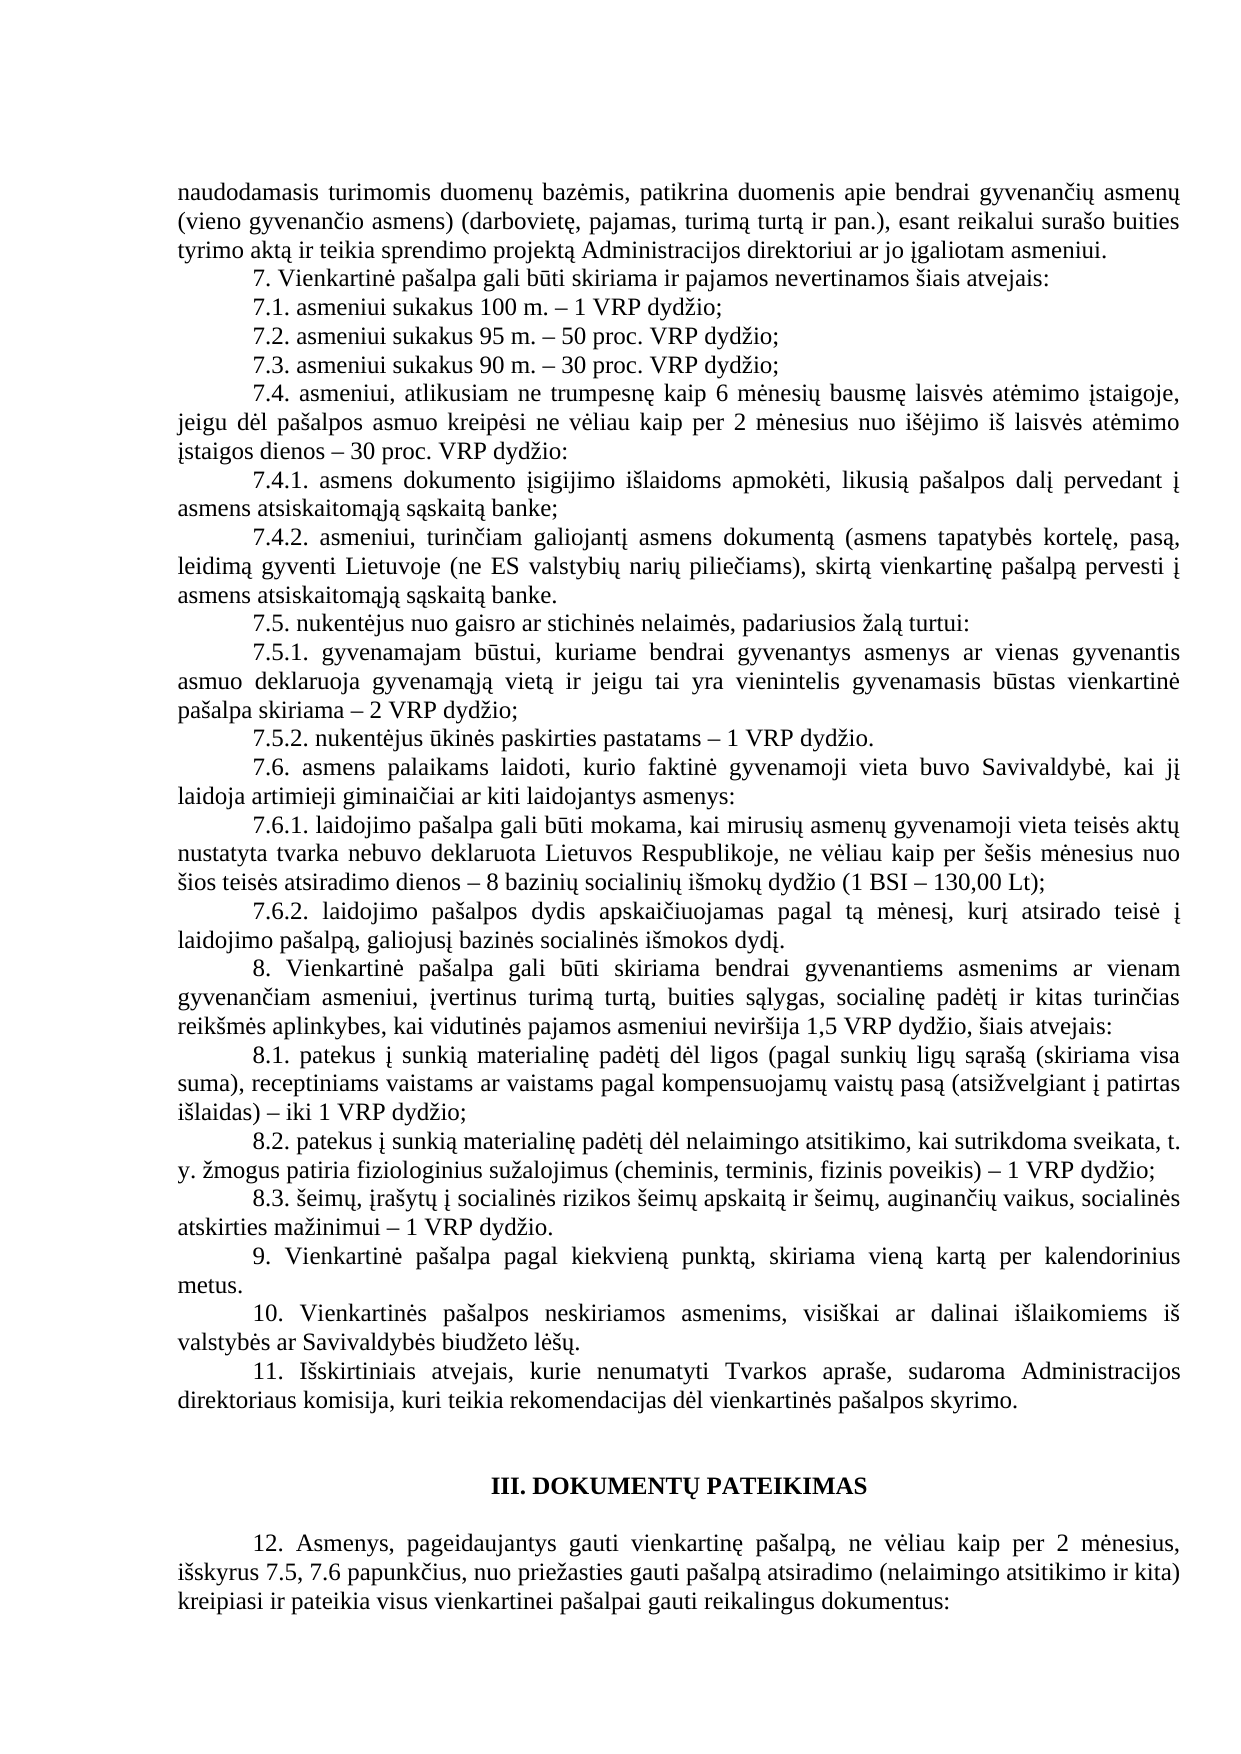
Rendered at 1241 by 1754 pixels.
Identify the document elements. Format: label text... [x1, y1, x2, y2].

text 12. Asmenys, pageidaujantys gauti vienkartinę pašalpą, ne vėliau kaip per 2 mėnesius, išskyrus 7.5, 7.6 papunkčius, nuo priežasties gauti pašalpą atsiradimo (nelaimingo atsitikimo ir kita) kreipiasi ir pateikia visus vienkartinei pašalpai gauti reikalingus dokumentus: [177, 1528, 1181, 1615]
text 7.5. nukentėjus nuo gaisro ar stichinės nelaimės, padariusios žalą turtui: [177, 608, 1181, 637]
text 7.6.2. laidojimo pašalpos dydis apskaičiuojamas pagal tą mėnesį, kurį atsirado teisė į laidojimo pašalpą, galiojusį bazinės socialinės išmokos dydį. [177, 896, 1181, 953]
text 10. Vienkartinės pašalpos neskiriamos asmenims, visiškai ar dalinai išlaikomiems iš valstybės ar Savivaldybės biudžeto lėšų. [177, 1298, 1181, 1356]
text naudodamasis turimomis duomenų bazėmis, patikrina duomenis apie bendrai gyvenančių asmenų (vieno gyvenančio asmens) (darbovietę, pajamas, turimą turtą ir pan.), esant reikalui surašo buities tyrimo aktą ir teikia sprendimo projektą Administracijos direktoriui ar jo įgaliotam asmeniui. [177, 177, 1181, 263]
text 7.6. asmens palaikams laidoti, kurio faktinė gyvenamoji vieta buvo Savivaldybė, kai jį laidoja artimieji giminaičiai ar kiti laidojantys asmenys: [177, 752, 1181, 810]
text 7.5.2. nukentėjus ūkinės paskirties pastatams – 1 VRP dydžio. [177, 723, 1181, 752]
text 7.4.2. asmeniui, turinčiam galiojantį asmens dokumentą (asmens tapatybės kortelę, pasą, leidimą gyventi Lietuvoje (ne ES valstybių narių piliečiams), skirtą vienkartinę pašalpą pervesti į asmens atsiskaitomąją sąskaitą banke. [177, 522, 1181, 608]
text 9. Vienkartinė pašalpa pagal kiekvieną punktą, skiriama vieną kartą per kalendorinius metus. [177, 1241, 1181, 1298]
text 7.4. asmeniui, atlikusiam ne trumpesnę kaip 6 mėnesių bausmę laisvės atėmimo įstaigoje, jeigu dėl pašalpos asmuo kreipėsi ne vėliau kaip per 2 mėnesius nuo išėjimo iš laisvės atėmimo įstaigos dienos – 30 proc. VRP dydžio: [177, 378, 1181, 465]
text 7.5.1. gyvenamajam būstui, kuriame bendrai gyvenantys asmenys ar vienas gyvenantis asmuo deklaruoja gyvenamąją vietą ir jeigu tai yra vienintelis gyvenamasis būstas vienkartinė pašalpa skiriama – 2 VRP dydžio; [177, 637, 1181, 723]
text 7.3. asmeniui sukakus 90 m. – 30 proc. VRP dydžio; [177, 350, 1181, 378]
text 8.1. patekus į sunkią materialinę padėtį dėl ligos (pagal sunkių ligų sąrašą (skiriama visa suma), receptiniams vaistams ar vaistams pagal kompensuojamų vaistų pasą (atsižvelgiant į patirtas išlaidas) – iki 1 VRP dydžio; [177, 1040, 1181, 1126]
text 8. Vienkartinė pašalpa gali būti skiriama bendrai gyvenantiems asmenims ar vienam gyvenančiam asmeniui, įvertinus turimą turtą, buities sąlygas, socialinę padėtį ir kitas turinčias reikšmės aplinkybes, kai vidutinės pajamos asmeniui neviršija 1,5 VRP dydžio, šiais atvejais: [177, 953, 1181, 1040]
text 11. Išskirtiniais atvejais, kurie nenumatyti Tvarkos apraše, sudaroma Administracijos direktoriaus komisija, kuri teikia rekomendacijas dėl vienkartinės pašalpos skyrimo. [177, 1356, 1181, 1413]
text 7. Vienkartinė pašalpa gali būti skiriama ir pajamos nevertinamos šiais atvejais: [177, 263, 1181, 292]
text 8.2. patekus į sunkią materialinę padėtį dėl nelaimingo atsitikimo, kai sutrikdoma sveikata, t. y. žmogus patiria fiziologinius sužalojimus (cheminis, terminis, fizinis poveikis) – 1 VRP dydžio; [177, 1126, 1181, 1183]
text 8.3. šeimų, įrašytų į socialinės rizikos šeimų apskaitą ir šeimų, auginančių vaikus, socialinės atskirties mažinimui – 1 VRP dydžio. [177, 1183, 1181, 1241]
text 7.6.1. laidojimo pašalpa gali būti mokama, kai mirusių asmenų gyvenamoji vieta teisės aktų nustatyta tvarka nebuvo deklaruota Lietuvos Respublikoje, ne vėliau kaip per šešis mėnesius nuo šios teisės atsiradimo dienos – 8 bazinių socialinių išmokų dydžio (1 BSI – 130,00 Lt); [177, 810, 1181, 896]
text 7.2. asmeniui sukakus 95 m. – 50 proc. VRP dydžio; [177, 321, 1181, 350]
text III. DOKUMENTŲ PATEIKIMAS [177, 1471, 1181, 1500]
text 7.1. asmeniui sukakus 100 m. – 1 VRP dydžio; [177, 292, 1181, 321]
text 7.4.1. asmens dokumento įsigijimo išlaidoms apmokėti, likusią pašalpos dalį pervedant į asmens atsiskaitomąją sąskaitą banke; [177, 465, 1181, 522]
